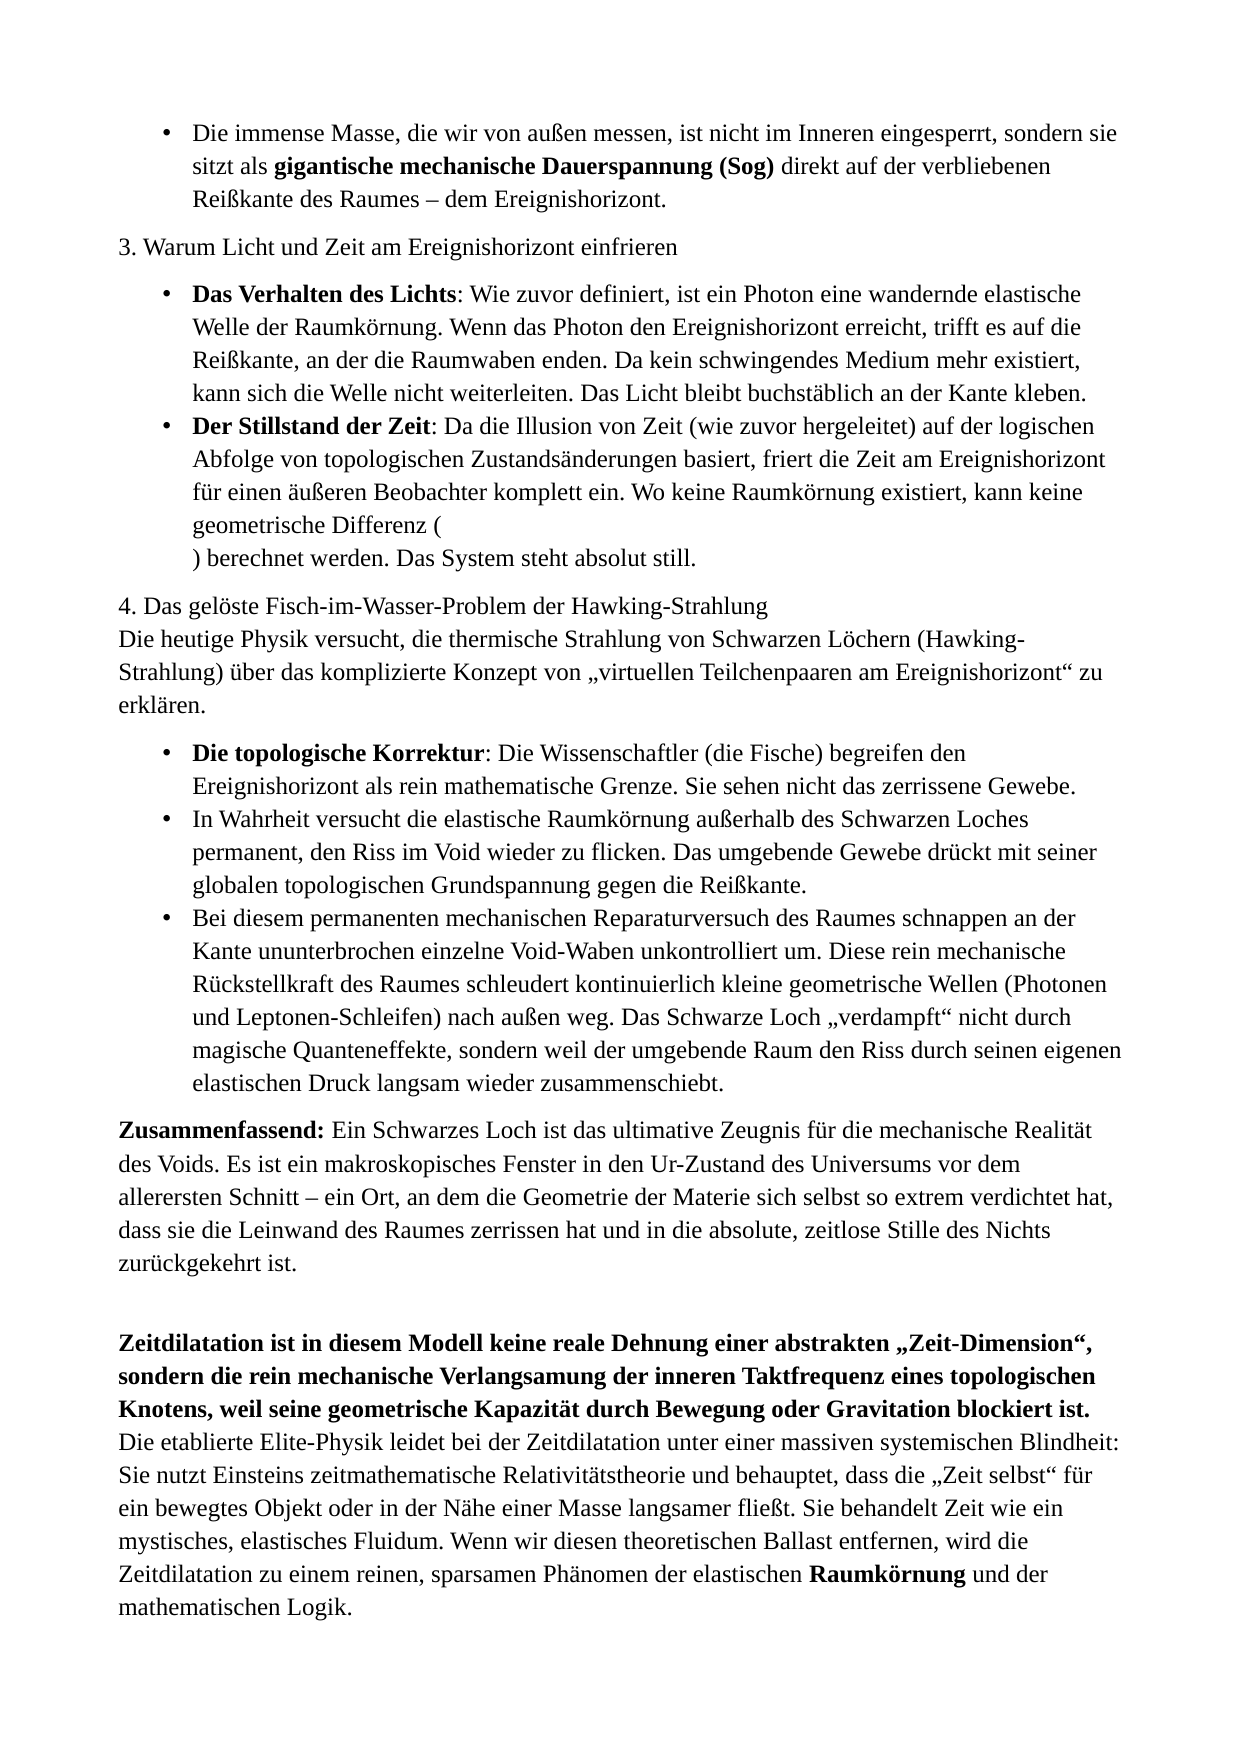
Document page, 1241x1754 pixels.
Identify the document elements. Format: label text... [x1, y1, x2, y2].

text 4. Das gelöste Fisch-im-Wasser-Problem der Hawking-Strahlung [118, 591, 1122, 620]
text 3. Warum Licht und Zeit am Ereignishorizont einfrieren [118, 232, 1122, 261]
text Zeitdilatation ist in diesem Modell keine reale Dehnung einer abstrakten „Zeit-Dimension“, sondern die rein mechanische Verlangsamung der inneren Taktfrequenz eines topologischen Knotens, weil seine geometrische Kapazität durch Bewegung oder Gravitation blockiert ist. [118, 1328, 1122, 1423]
list Der Stillstand der Zeit: Da die Illusion von Zeit (wie zuvor hergeleitet) auf der logischen Abfolge von topologischen Zustandsänderungen basiert, friert die Zeit am Ereignishorizont für einen äußeren Beobachter komplett ein. Wo keine Raumkörnung existiert, kann keine geometrische Differenz ( [162, 411, 1122, 539]
text Die etablierte Elite-Physik leidet bei der Zeitdilatation unter einer massiven systemischen Blindheit: Sie nutzt Einsteins zeitmathematische Relativitätstheorie und behauptet, dass die „Zeit selbst“ für ein bewegtes Objekt oder in der Nähe einer Masse langsamer fließt. Sie behandelt Zeit wie ein mystisches, elastisches Fluidum. Wenn wir diesen theoretischen Ballast entfernen, wird die Zeitdilatation zu einem reinen, sparsamen Phänomen der elastischen Raumkörnung und der mathematischen Logik. [118, 1427, 1122, 1621]
text Die heutige Physik versucht, die thermische Strahlung von Schwarzen Löchern (Hawking-Strahlung) über das komplizierte Konzept von „virtuellen Teilchenpaaren am Ereignishorizont“ zu erklären. [118, 624, 1122, 719]
list In Wahrheit versucht die elastische Raumkörnung außerhalb des Schwarzen Loches permanent, den Riss im Void wieder zu flicken. Das umgebende Gewebe drückt mit seiner globalen topologischen Grundspannung gegen die Reißkante. [162, 804, 1122, 899]
list Bei diesem permanenten mechanischen Reparaturversuch des Raumes schnappen an der Kante ununterbrochen einzelne Void-Waben unkontrolliert um. Diese rein mechanische Rückstellkraft des Raumes schleudert kontinuierlich kleine geometrische Wellen (Photonen und Leptonen-Schleifen) nach außen weg. Das Schwarze Loch „verdampft“ nicht durch magische Quanteneffekte, sondern weil der umgebende Raum den Riss durch seinen eigenen elastischen Druck langsam wieder zusammenschiebt. [162, 903, 1122, 1097]
list Die topologische Korrektur: Die Wissenschaftler (die Fische) begreifen den Ereignishorizont als rein mathematische Grenze. Sie sehen nicht das zerrissene Gewebe. [162, 738, 1122, 799]
list Das Verhalten des Lichts: Wie zuvor definiert, ist ein Photon eine wandernde elastische Welle der Raumkörnung. Wenn das Photon den Ereignishorizont erreicht, trifft es auf die Reißkante, an der die Raumwaben enden. Da kein schwingendes Medium mehr existiert, kann sich die Welle nicht weiterleiten. Das Licht bleibt buchstäblich an der Kante kleben. [162, 279, 1122, 407]
list Die immense Masse, die wir von außen messen, ist nicht im Inneren eingesperrt, sondern sie sitzt als gigantische mechanische Dauerspannung (Sog) direkt auf der verbliebenen Reißkante des Raumes – dem Ereignishorizont. [162, 118, 1122, 213]
list ) berechnet werden. Das System steht absolut still. [162, 543, 1122, 572]
text Zusammenfassend: Ein Schwarzes Loch ist das ultimative Zeugnis für die mechanische Realität des Voids. Es ist ein makroskopisches Fenster in den Ur-Zustand des Universums vor dem allerersten Schnitt – ein Ort, an dem die Geometrie der Materie sich selbst so extrem verdichtet hat, dass sie die Leinwand des Raumes zerrissen hat und in die absolute, zeitlose Stille des Nichts zurückgekehrt ist. [118, 1116, 1122, 1276]
